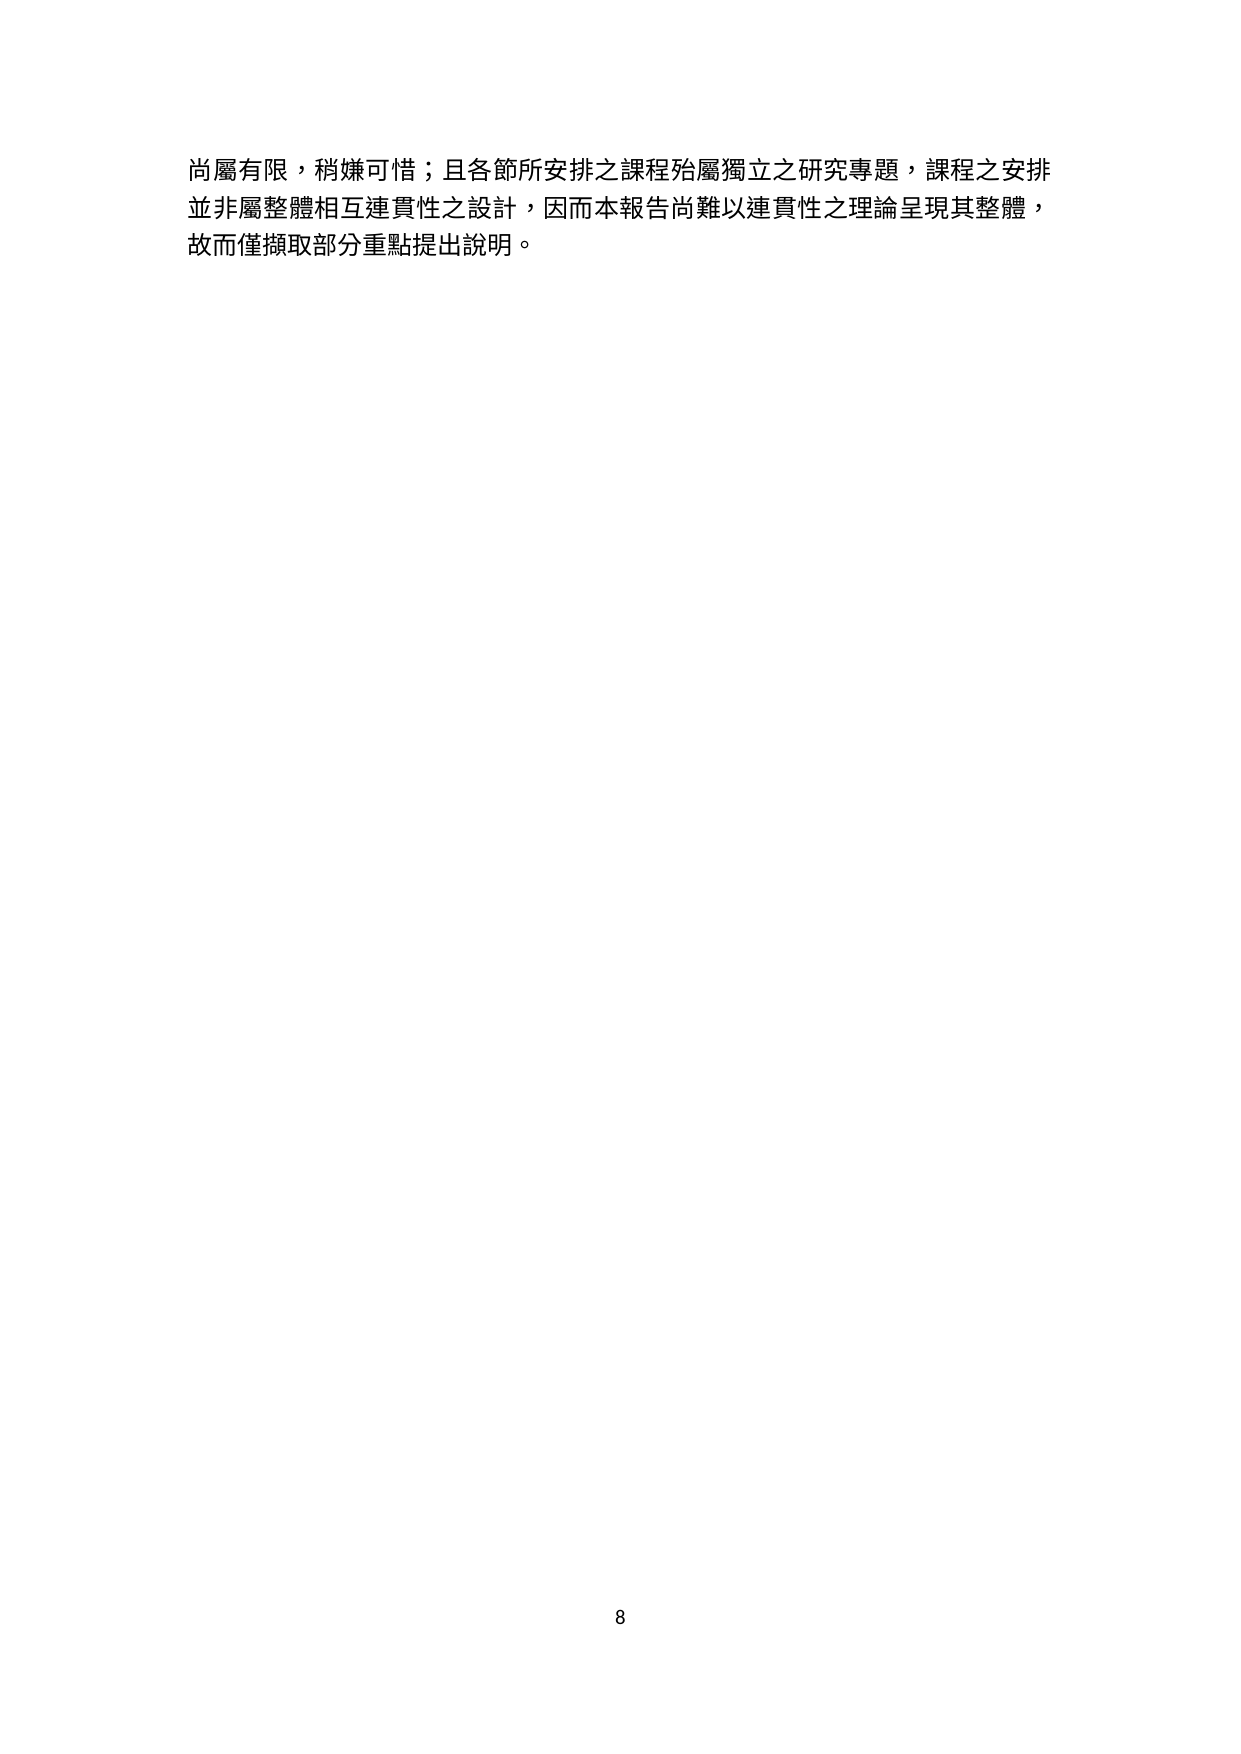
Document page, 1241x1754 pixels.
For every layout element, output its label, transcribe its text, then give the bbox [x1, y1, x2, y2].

text 尚屬有限，稍嫌可惜；且各節所安排之課程殆屬獨立之研究專題，課程之安排並非屬整體相互連貫性之設計，因而本報告尚難以連貫性之理論呈現其整體，故而僅擷取部分重點提出說明。 [187, 150, 1053, 262]
